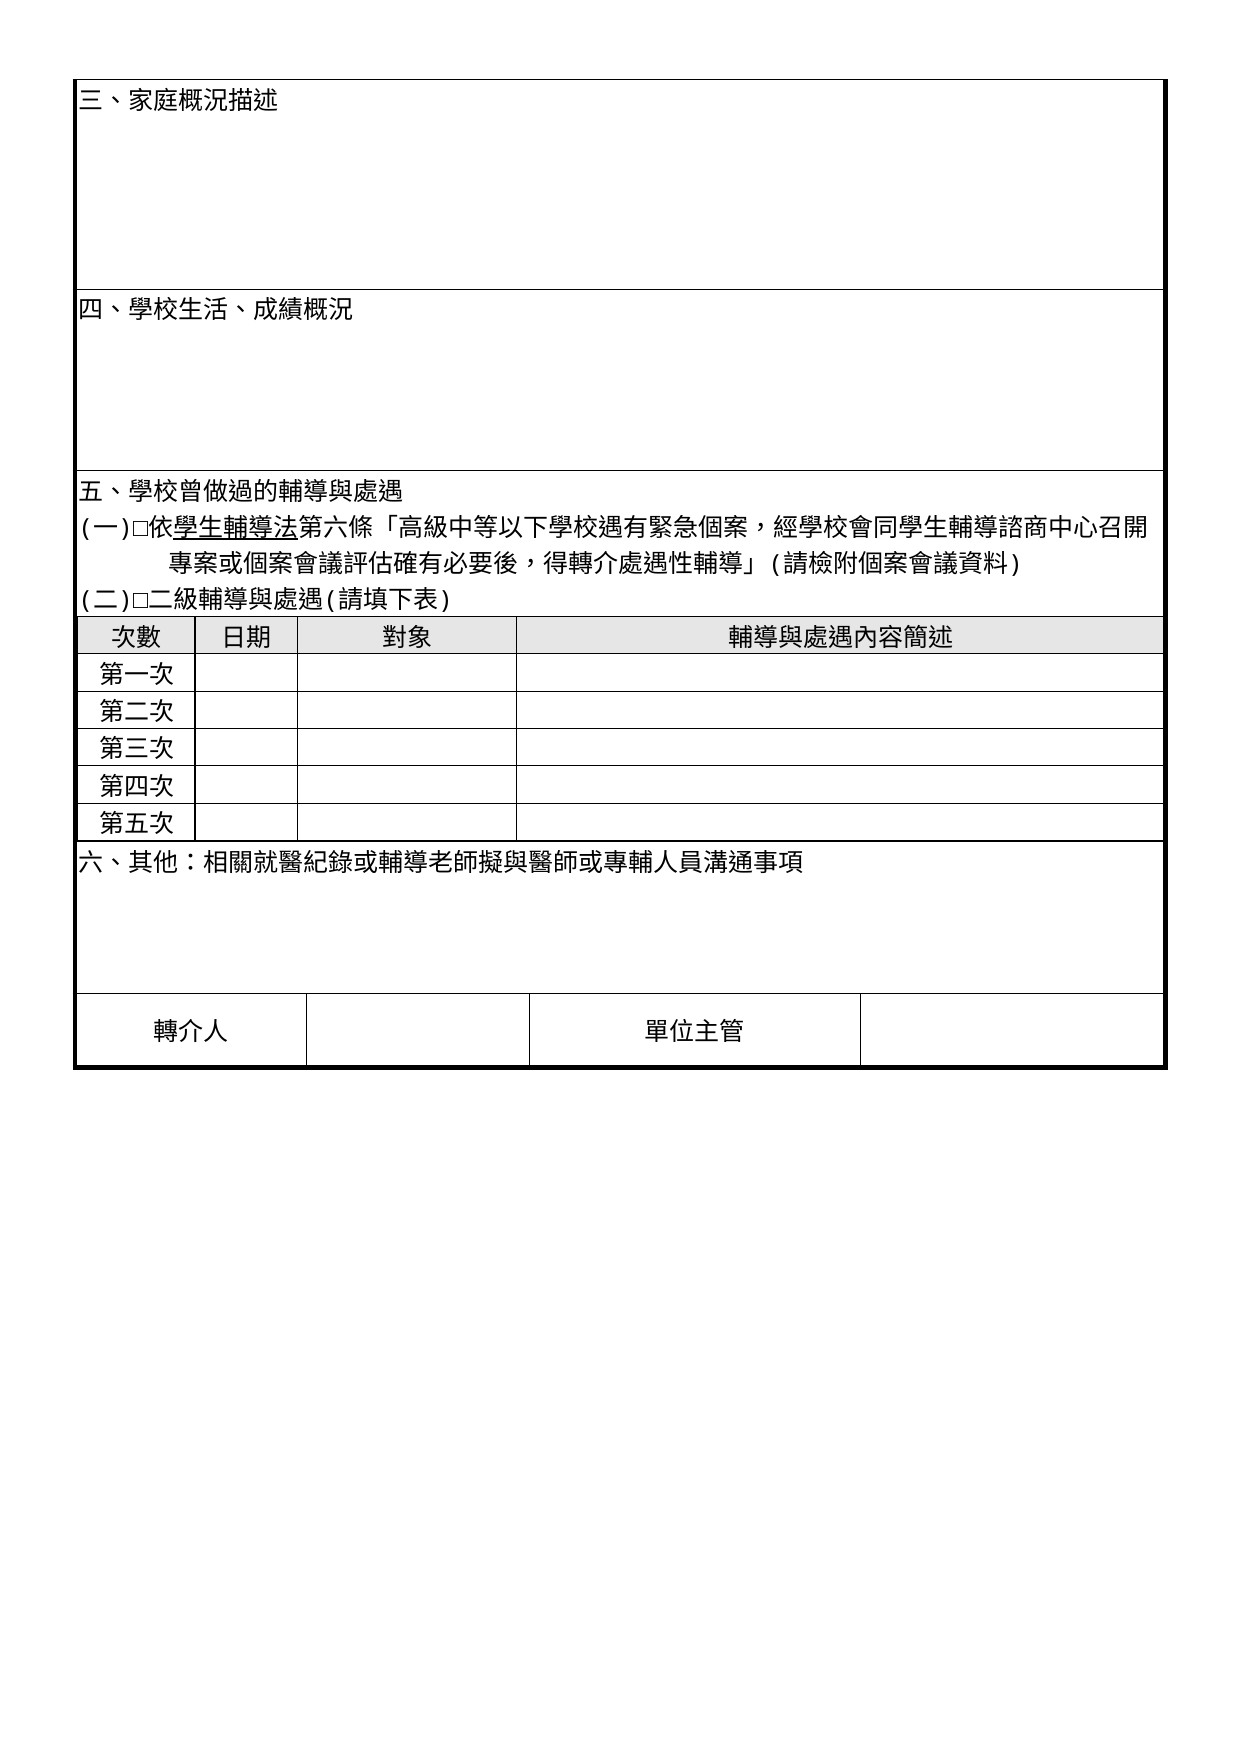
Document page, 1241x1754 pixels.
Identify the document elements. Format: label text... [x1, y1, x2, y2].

table_cell [196, 692, 297, 728]
table_cell 五、學校曾做過的輔導與處遇 (一)□依學生輔導法第六條「高級中等以下學校遇有緊急個案，經學校會同學生輔導諮商中心召開 專案或個案會議評估確有必要後，得轉介處遇性輔導」(請檢附個案會議資料) (二)□二級輔導與處遇(請填下表) [77, 471, 1163, 616]
table_cell [517, 692, 1163, 728]
table_cell [298, 692, 516, 728]
table_cell [517, 766, 1163, 802]
table_header 次數 [78, 617, 194, 653]
table_header 輔導與處遇內容簡述 [517, 617, 1163, 653]
table_cell 轉介人 [77, 994, 306, 1065]
table_cell [196, 766, 297, 802]
table_cell [298, 654, 516, 691]
table_header 日期 [196, 617, 297, 653]
table_cell [517, 804, 1163, 840]
table_cell [298, 729, 516, 765]
table_cell 單位主管 [530, 994, 860, 1065]
table_cell 四、學校生活、成績概況 [77, 290, 1163, 470]
table_cell [298, 766, 516, 802]
table_cell 第四次 [78, 766, 194, 802]
table_cell [196, 654, 297, 691]
table_cell [298, 804, 516, 840]
table_cell 第二次 [78, 692, 194, 728]
table_cell 三、家庭概況描述 [77, 80, 1163, 289]
table_cell [861, 994, 1163, 1065]
table_cell [196, 804, 297, 840]
table_cell [196, 729, 297, 765]
table_cell [307, 994, 529, 1065]
table_cell 第一次 [78, 654, 194, 691]
table_cell 第五次 [78, 804, 194, 840]
table_cell [517, 654, 1163, 691]
table_cell [517, 729, 1163, 765]
table_header 對象 [298, 617, 516, 653]
table_cell 第三次 [78, 729, 194, 765]
table_cell 六、其他：相關就醫紀錄或輔導老師擬與醫師或專輔人員溝通事項 [77, 842, 1163, 993]
